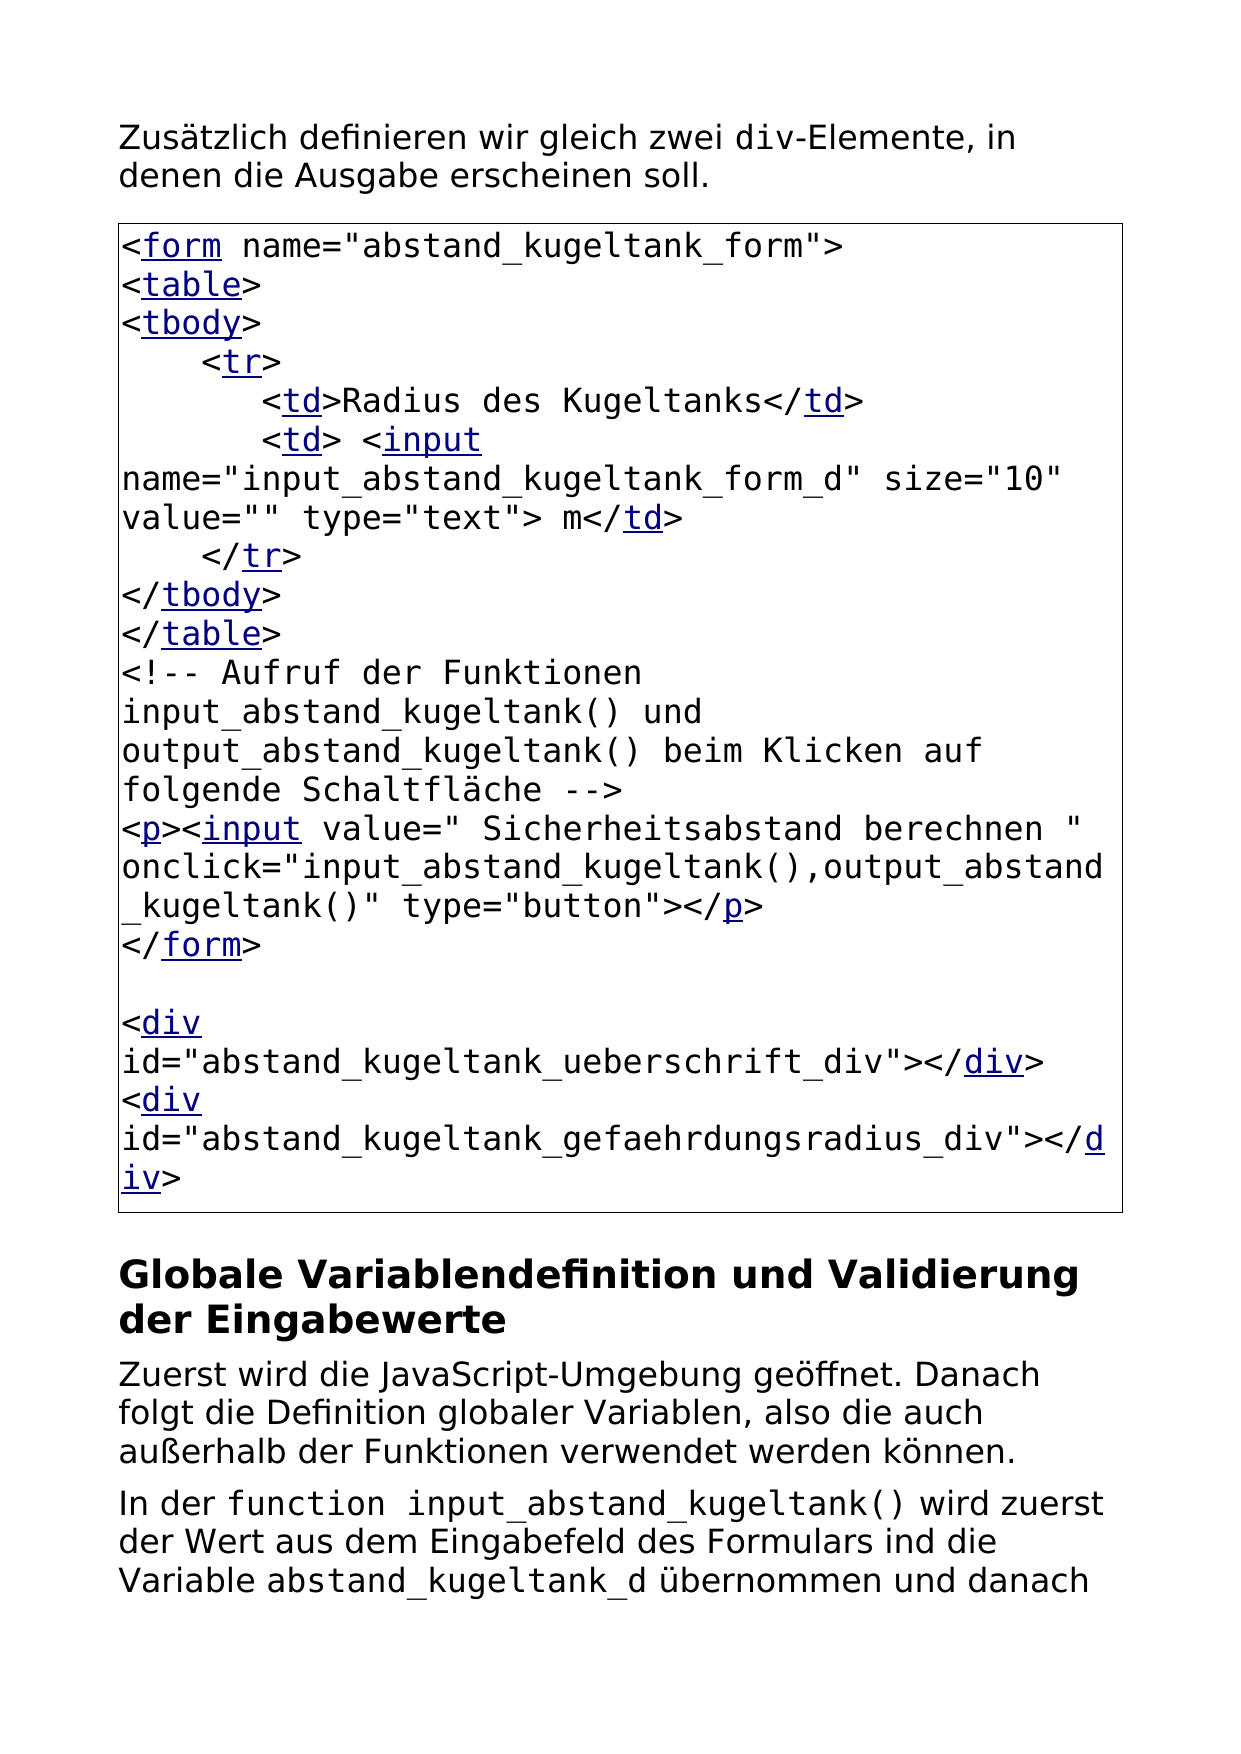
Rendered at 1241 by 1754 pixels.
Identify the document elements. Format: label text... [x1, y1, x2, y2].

subtitle Globale Variablendefinition und Validierung der Eingabewerte [118, 1252, 1122, 1342]
table_header <form name="abstand_kugeltank_form"> <table> <tbody> <tr> <td>Radius des Kugeltanks</td> <td> <input name="input_abstand_kugeltank_form_d" size="10" value="" type="text"> m</td> </tr> </tbody> </table> <!-- Aufruf der Funktionen input_abstand_kugeltank() und output_abstand_kugeltank() beim Klicken auf folgende Schaltfläche --> <p><input value=" Sicherheitsabstand berechnen " onclick="input_abstand_kugeltank(),output_abstand_kugeltank()" type="button"></p> </form> <div id="abstand_kugeltank_ueberschrift_div"></div> <div id="abstand_kugeltank_gefaehrdungsradius_div"></div> [119, 224, 1122, 1212]
text In der function input_abstand_kugeltank() wird zuerst der Wert aus dem Eingabefeld des Formulars ind die Variable abstand_kugeltank_d übernommen und danach [118, 1484, 1122, 1601]
text Zusätzlich definieren wir gleich zwei div-Elemente, in denen die Ausgabe erscheinen soll. [118, 118, 1122, 196]
text Zuerst wird die JavaScript-Umgebung geöffnet. Danach folgt die Definition globaler Variablen, also die auch außerhalb der Funktionen verwendet werden können. [118, 1355, 1122, 1472]
